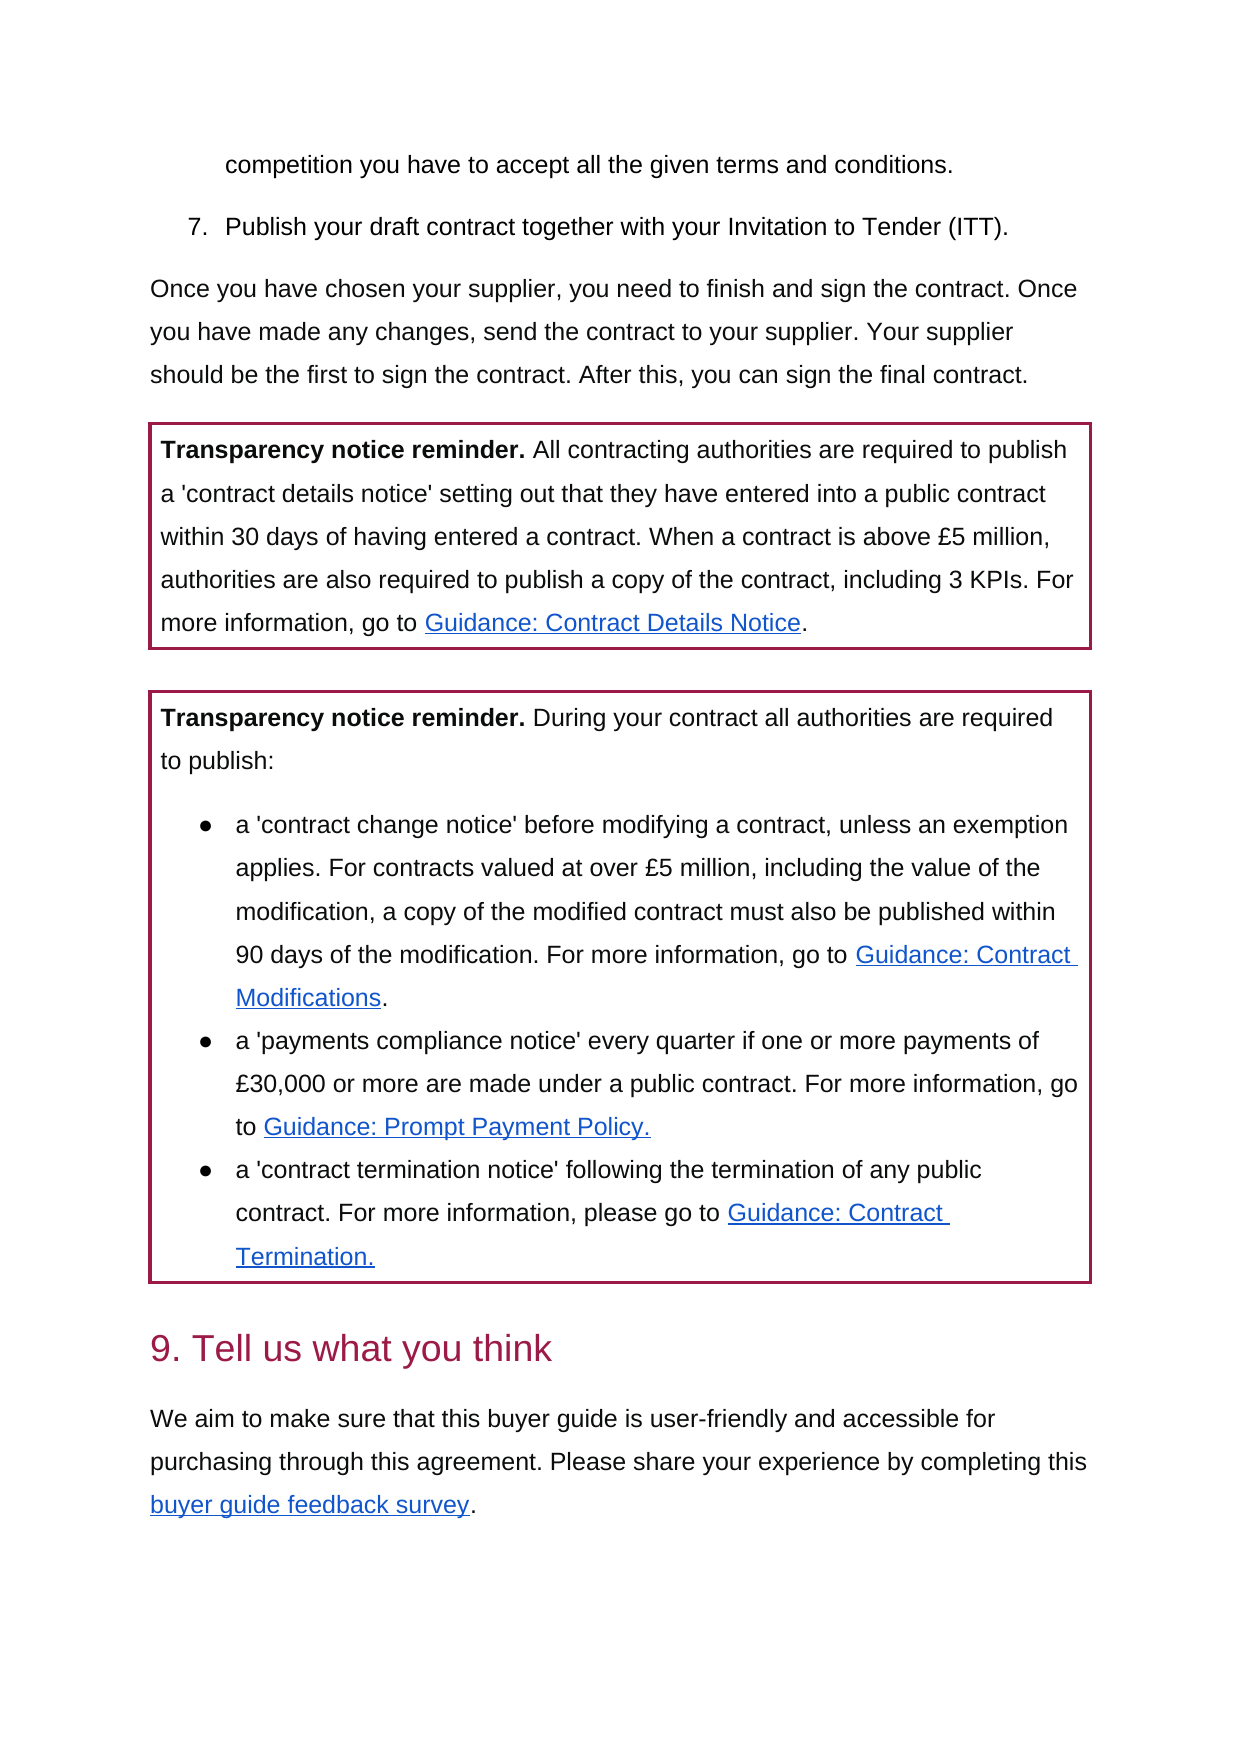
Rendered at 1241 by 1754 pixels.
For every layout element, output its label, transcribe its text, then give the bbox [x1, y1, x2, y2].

table_header Transparency notice reminder. During your contract all authorities are required to publish: a 'contract change notice' before modifying a contract, unless an exemption applies. For contracts valued at over £5 million, including the value of the modification, a copy of the modified contract must also be published within 90 days of the modification. For more information, go to Guidance: Contract Modifications. a 'payments compliance notice' every quarter if one or more payments of £30,000 or more are made under a public contract. For more information, go to Guidance: Prompt Payment Policy. a 'contract termination notice' following the termination of any public contract. For more information, please go to Guidance: Contract Termination. [152, 693, 1089, 1281]
list competition you have to accept all the given terms and conditions. [187, 150, 1090, 179]
text Once you have chosen your supplier, you need to finish and sign the contract. Once you have made any changes, send the contract to your supplier. Your supplier should be the first to sign the contract. After this, you can sign the final contract. [150, 274, 1090, 389]
subtitle 9. Tell us what you think [150, 1327, 1090, 1370]
text We aim to make sure that this buyer guide is user-friendly and accessible for purchasing through this agreement. Please share your experience by completing this buyer guide feedback survey. [150, 1404, 1090, 1519]
table_header Transparency notice reminder. All contracting authorities are required to publish a 'contract details notice' setting out that they have entered into a public contract within 30 days of having entered a contract. When a contract is above £5 million, authorities are also required to publish a copy of the contract, including 3 KPIs. For more information, go to Guidance: Contract Details Notice. [152, 425, 1089, 647]
list Publish your draft contract together with your Invitation to Tender (ITT). [187, 212, 1090, 241]
